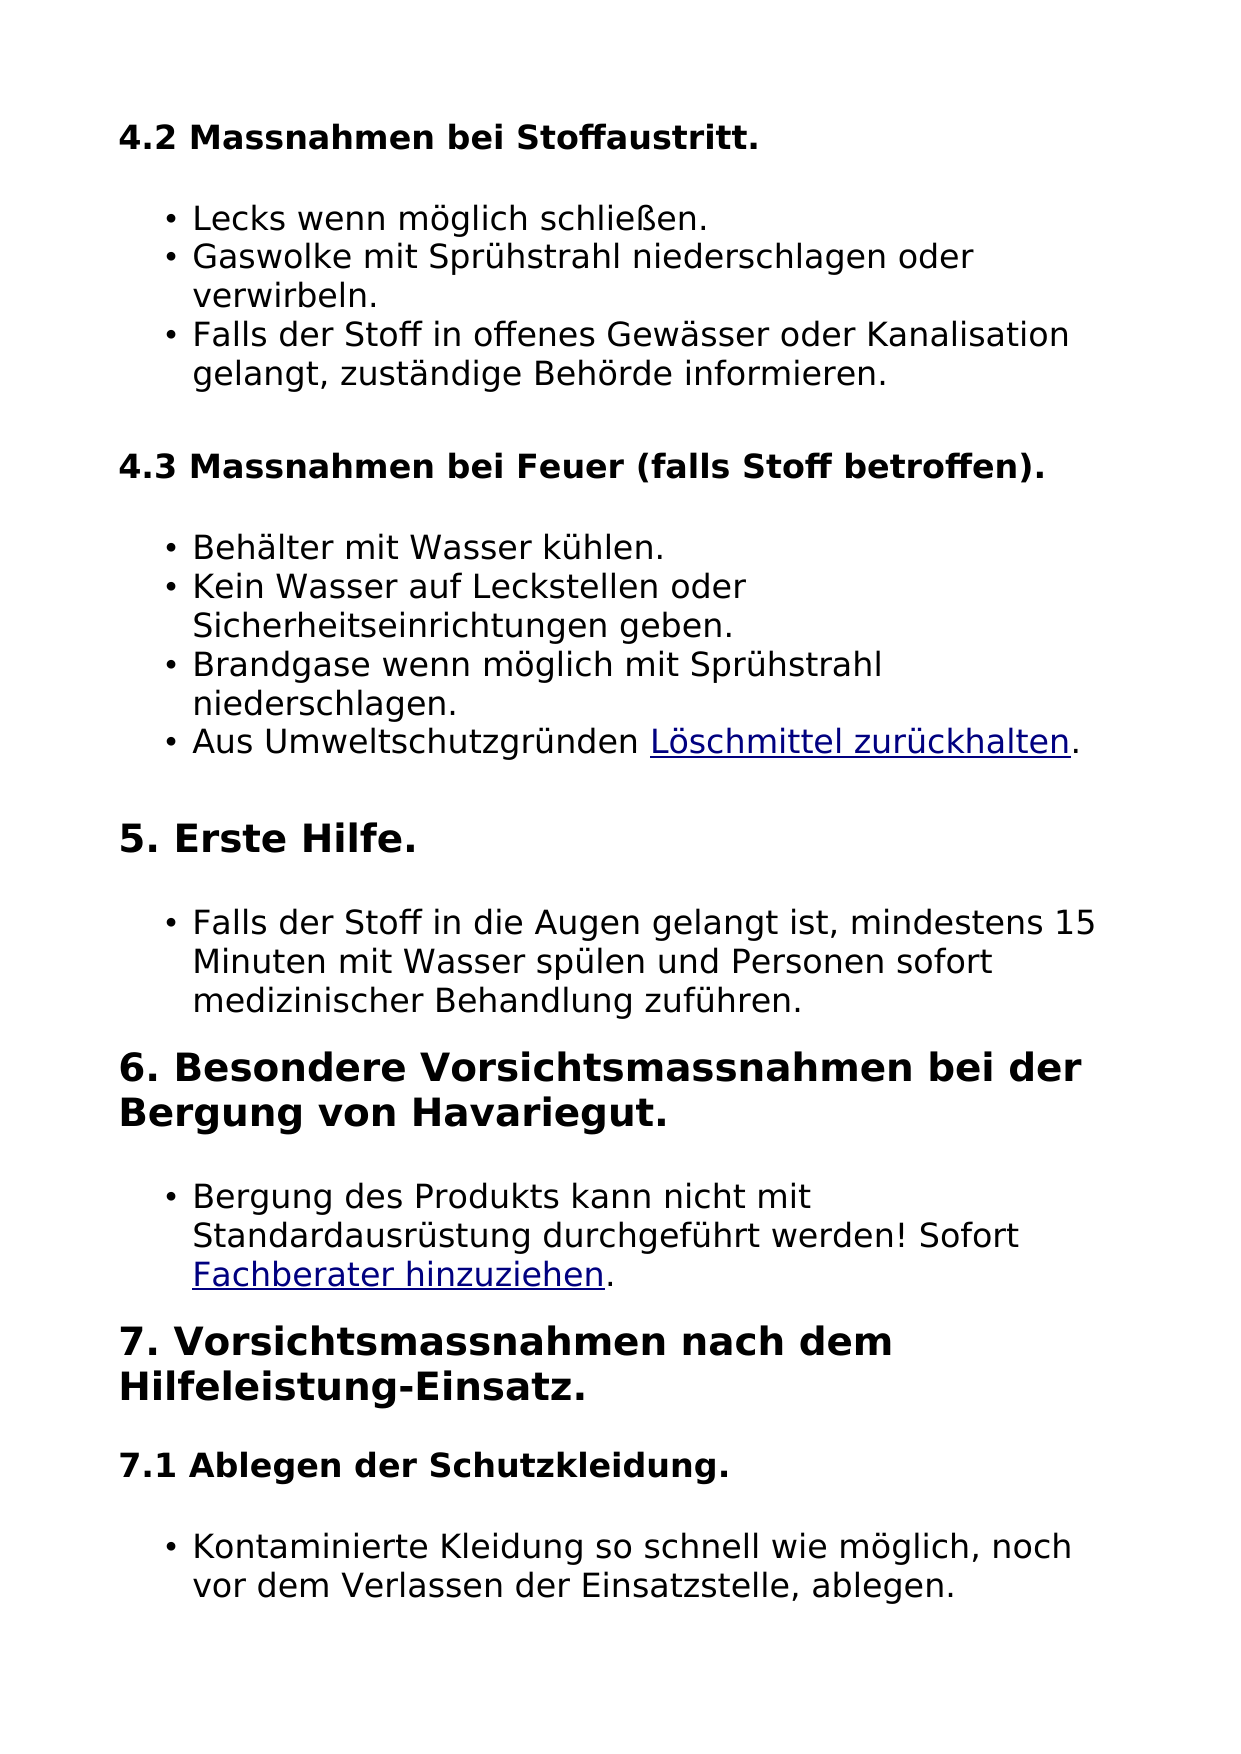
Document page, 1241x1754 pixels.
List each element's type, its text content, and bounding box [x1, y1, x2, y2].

list Kontaminierte Kleidung so schnell wie möglich, noch vor dem Verlassen der Einsatzstelle, ablegen. [177, 1528, 1122, 1605]
subtitle 4.2 Massnahmen bei Stoffaustritt. [118, 118, 1122, 157]
subtitle 4.3 Massnahmen bei Feuer (falls Stoff betroffen). [118, 448, 1122, 487]
subtitle 7. Vorsichtsmassnahmen nach dem Hilfeleistung-Einsatz. [118, 1319, 1122, 1409]
list Bergung des Produkts kann nicht mit Standardausrüstung durchgeführt werden! Sofort Fachberater hinzuziehen. [177, 1177, 1122, 1294]
list Gaswolke mit Sprühstrahl niederschlagen oder verwirbeln. [177, 238, 1122, 316]
list Kein Wasser auf Leckstellen oder Sicherheitseinrichtungen geben. [177, 567, 1122, 645]
list Falls der Stoff in die Augen gelangt ist, mindestens 15 Minuten mit Wasser spülen und Personen sofort medizinischer Behandlung zuführen. [177, 903, 1122, 1020]
list Brandgase wenn möglich mit Sprühstrahl niederschlagen. [177, 645, 1122, 723]
subtitle 5. Erste Hilfe. [118, 816, 1122, 861]
list Falls der Stoff in offenes Gewässer oder Kanalisation gelangt, zuständige Behörde informieren. [177, 316, 1122, 393]
subtitle 6. Besondere Vorsichtsmassnahmen bei der Bergung von Havariegut. [118, 1045, 1122, 1135]
list Lecks wenn möglich schließen. [177, 199, 1122, 238]
subtitle 7.1 Ablegen der Schutzkleidung. [118, 1447, 1122, 1486]
list Behälter mit Wasser kühlen. [177, 528, 1122, 567]
list Aus Umweltschutzgründen Löschmittel zurückhalten. [177, 723, 1122, 762]
